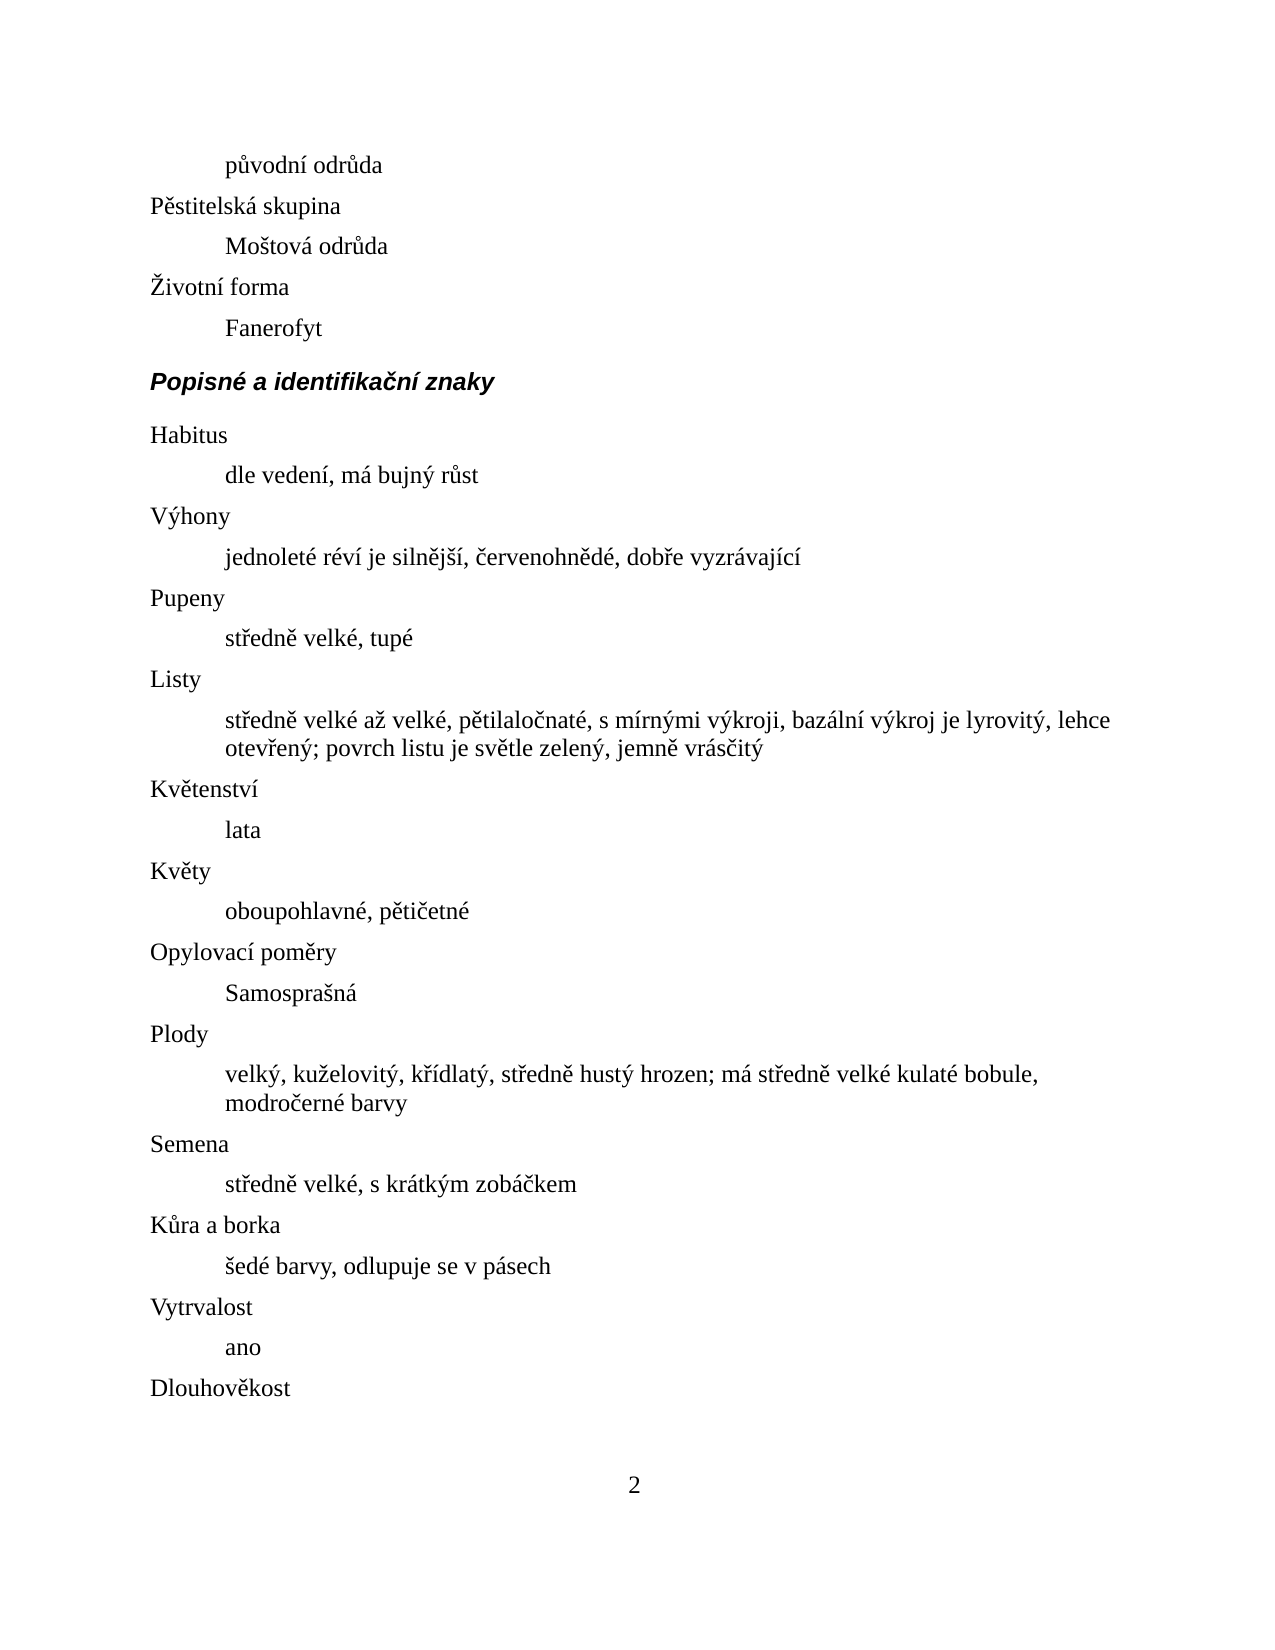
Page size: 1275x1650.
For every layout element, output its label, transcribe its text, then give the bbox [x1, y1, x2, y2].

text Fanerofyt [225, 313, 1125, 342]
text ano [225, 1332, 1125, 1361]
text Plody [150, 1019, 1125, 1047]
text Opylovací poměry [150, 937, 1125, 966]
text Pupeny [150, 583, 1125, 611]
text Moštová odrůda [225, 231, 1125, 260]
text dle vedení, má bujný růst [225, 460, 1125, 489]
text středně velké, tupé [225, 623, 1125, 652]
text středně velké až velké, pětilaločnaté, s mírnými výkroji, bazální výkroj je lyrovitý, lehce otevřený; povrch listu je světle zelený, jemně vrásčitý [225, 705, 1125, 762]
text Vytrvalost [150, 1292, 1125, 1321]
text lata [225, 815, 1125, 844]
text Habitus [150, 420, 1125, 448]
text Pěstitelská skupina [150, 191, 1125, 219]
text středně velké, s krátkým zobáčkem [225, 1169, 1125, 1198]
text Samosprašná [225, 978, 1125, 1007]
text Semena [150, 1129, 1125, 1158]
text Dlouhověkost [150, 1373, 1125, 1402]
text šedé barvy, odlupuje se v pásech [225, 1251, 1125, 1280]
text Květy [150, 856, 1125, 884]
text Výhony [150, 501, 1125, 530]
subtitle Popisné a identifikační znaky [150, 367, 1125, 395]
text velký, kuželovitý, křídlatý, středně hustý hrozen; má středně velké kulaté bobule, modročerné barvy [225, 1059, 1125, 1117]
text původní odrůda [225, 150, 1125, 179]
text oboupohlavné, pětičetné [225, 896, 1125, 925]
text Květenství [150, 774, 1125, 803]
text Životní forma [150, 272, 1125, 301]
text Kůra a borka [150, 1210, 1125, 1239]
text jednoleté réví je silnější, červenohnědé, dobře vyzrávající [225, 542, 1125, 571]
text Listy [150, 664, 1125, 693]
